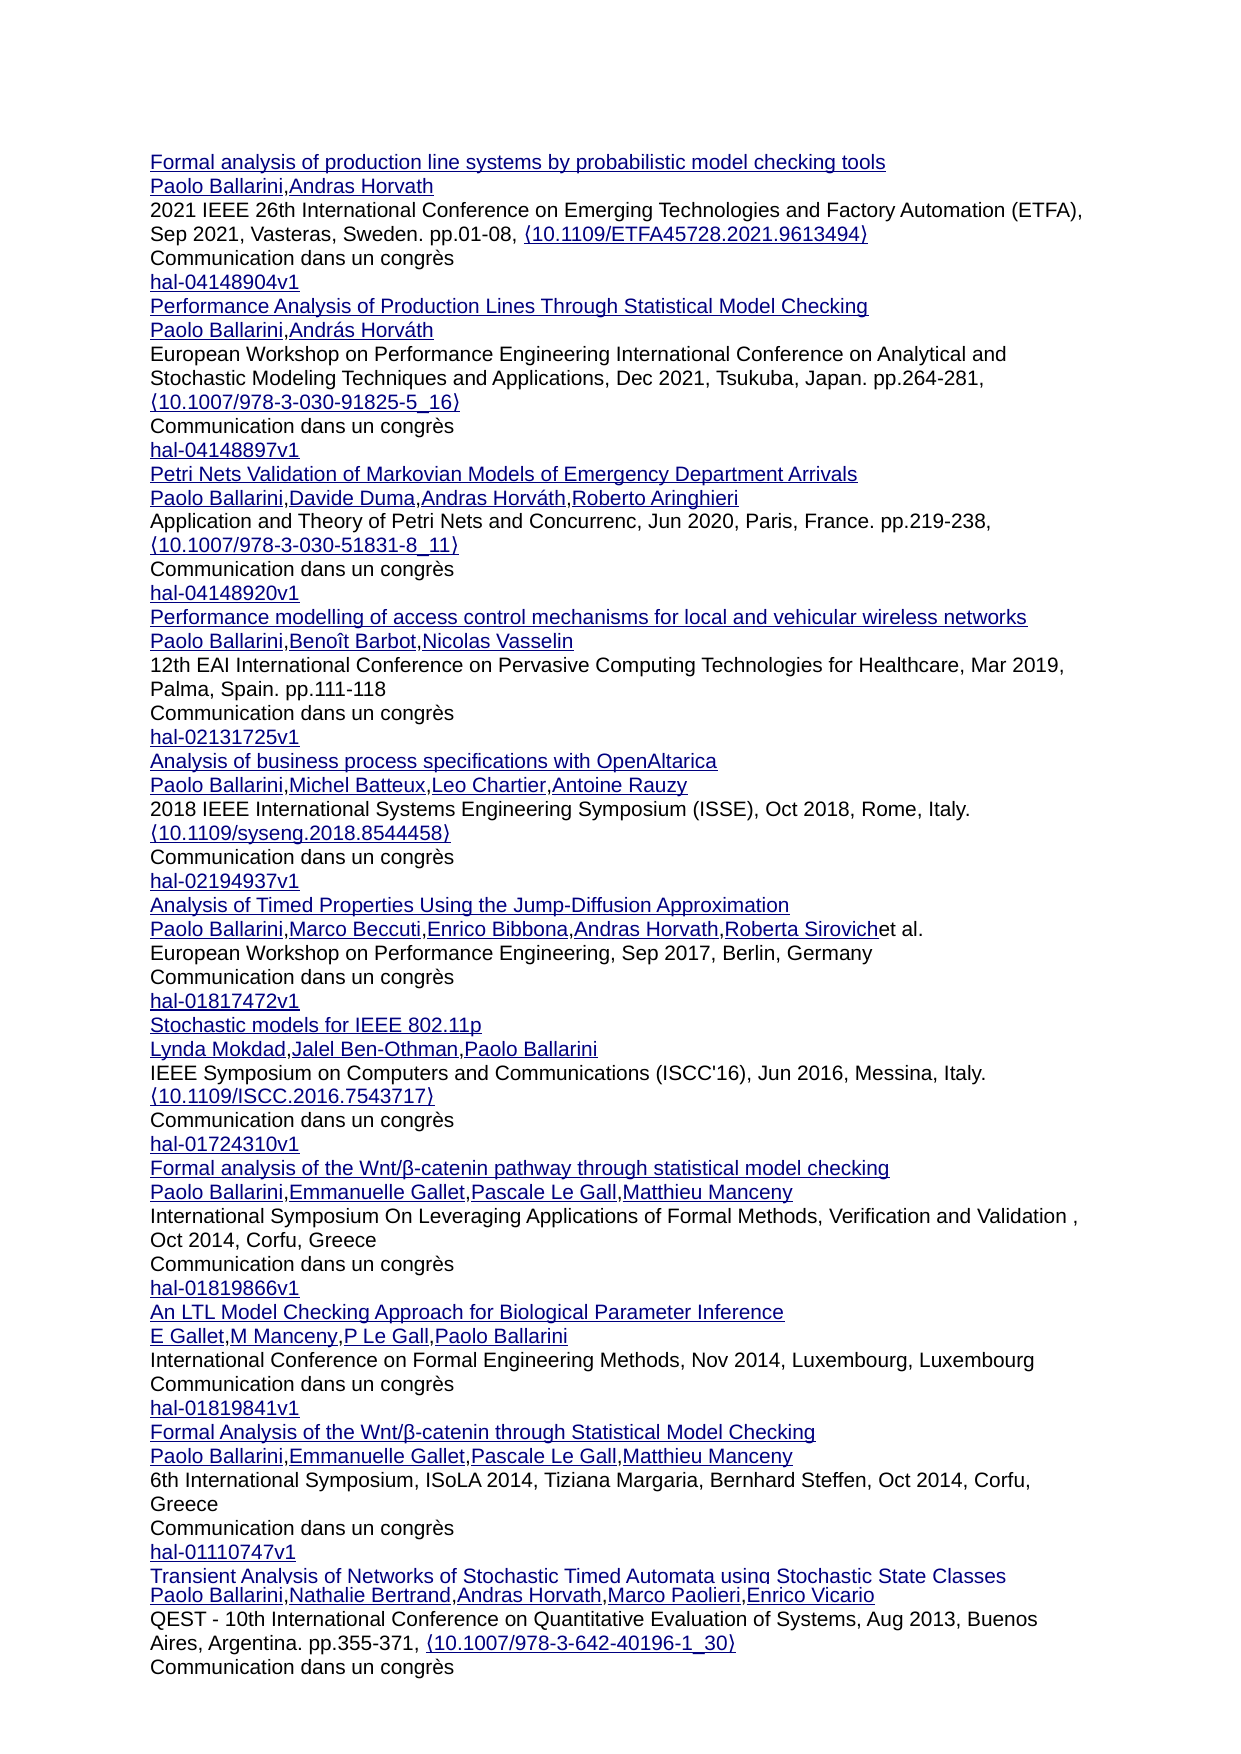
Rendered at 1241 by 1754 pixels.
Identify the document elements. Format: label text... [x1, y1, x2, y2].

table_cell Stochastic models for IEEE 802.11p Lynda Mokdad,Jalel Ben-Othman,Paolo Ballarini IEEE Symposium on Computers and Communications (ISCC'16), Jun 2016, Messina, Italy. ⟨10.1109/ISCC.2016.7543717⟩ Communication dans un congrès hal-01724310v1 [150, 1013, 1090, 1156]
table_cell An LTL Model Checking Approach for Biological Parameter Inference E Gallet,M Manceny,P Le Gall,Paolo Ballarini International Conference on Formal Engineering Methods, Nov 2014, Luxembourg, Luxembourg Communication dans un congrès hal-01819841v1 [150, 1300, 1090, 1420]
table_cell Analysis of business process specifications with OpenAltarica Paolo Ballarini,Michel Batteux,Leo Chartier,Antoine Rauzy 2018 IEEE International Systems Engineering Symposium (ISSE), Oct 2018, Rome, Italy. ⟨10.1109/syseng.2018.8544458⟩ Communication dans un congrès hal-02194937v1 [150, 749, 1090, 893]
table_cell Formal analysis of the Wnt/β-catenin pathway through statistical model checking Paolo Ballarini,Emmanuelle Gallet,Pascale Le Gall,Matthieu Manceny International Symposium On Leveraging Applications of Formal Methods, Verification and Validation , Oct 2014, Corfu, Greece Communication dans un congrès hal-01819866v1 [150, 1156, 1090, 1300]
table_cell Petri Nets Validation of Markovian Models of Emergency Department Arrivals Paolo Ballarini,Davide Duma,Andras Horváth,Roberto Aringhieri Application and Theory of Petri Nets and Concurrenc, Jun 2020, Paris, France. pp.219-238, ⟨10.1007/978-3-030-51831-8_11⟩ Communication dans un congrès hal-04148920v1 [150, 461, 1090, 605]
table_cell Performance modelling of access control mechanisms for local and vehicular wireless networks Paolo Ballarini,Benoît Barbot,Nicolas Vasselin 12th EAI International Conference on Pervasive Computing Technologies for Healthcare, Mar 2019, Palma, Spain. pp.111-118 Communication dans un congrès hal-02131725v1 [150, 605, 1090, 749]
table_cell Performance Analysis of Production Lines Through Statistical Model Checking Paolo Ballarini,András Horváth European Workshop on Performance Engineering International Conference on Analytical and Stochastic Modeling Techniques and Applications, Dec 2021, Tsukuba, Japan. pp.264-281, ⟨10.1007/978-3-030-91825-5_16⟩ Communication dans un congrès hal-04148897v1 [150, 294, 1090, 461]
table_cell Transient Analysis of Networks of Stochastic Timed Automata using Stochastic State Classes Paolo Ballarini,Nathalie Bertrand,Andras Horvath,Marco Paolieri,Enrico Vicario QEST - 10th International Conference on Quantitative Evaluation of Systems, Aug 2013, Buenos Aires, Argentina. pp.355-371, ⟨10.1007/978-3-642-40196-1_30⟩ Communication dans un congrès [150, 1564, 1090, 1679]
table_cell Formal Analysis of the Wnt/β-catenin through Statistical Model Checking Paolo Ballarini,Emmanuelle Gallet,Pascale Le Gall,Matthieu Manceny 6th International Symposium, ISoLA 2014, Tiziana Margaria, Bernhard Steffen, Oct 2014, Corfu, Greece Communication dans un congrès hal-01110747v1 [150, 1420, 1090, 1563]
table_cell Analysis of Timed Properties Using the Jump-Diffusion Approximation Paolo Ballarini,Marco Beccuti,Enrico Bibbona,Andras Horvath,Roberta Sirovichet al. European Workshop on Performance Engineering, Sep 2017, Berlin, Germany Communication dans un congrès hal-01817472v1 [150, 893, 1090, 1012]
table_cell Formal analysis of production line systems by probabilistic model checking tools Paolo Ballarini,Andras Horvath 2021 IEEE 26th International Conference on Emerging Technologies and Factory Automation (ETFA), Sep 2021, Vasteras, Sweden. pp.01-08, ⟨10.1109/ETFA45728.2021.9613494⟩ Communication dans un congrès hal-04148904v1 [150, 150, 1090, 294]
